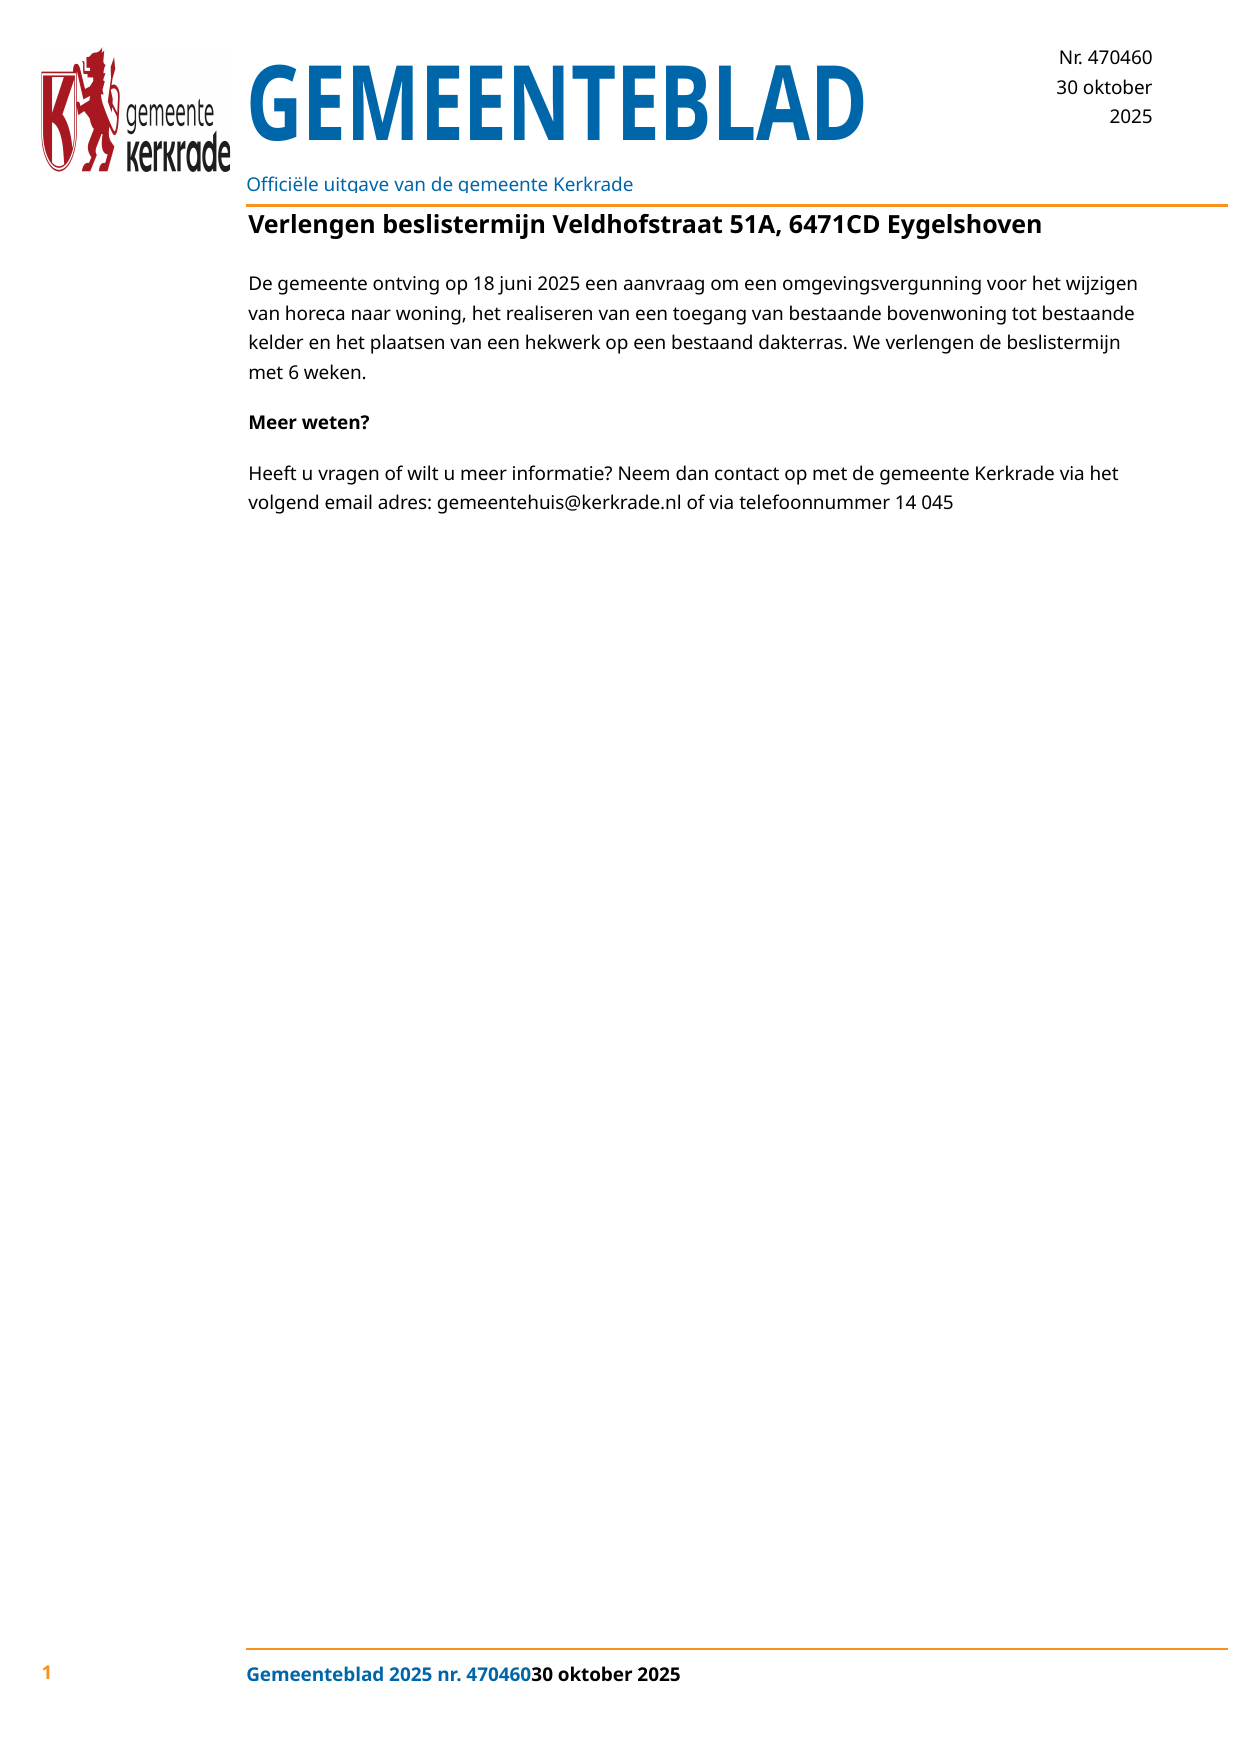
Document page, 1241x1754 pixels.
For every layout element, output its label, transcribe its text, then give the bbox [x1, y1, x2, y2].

picture [41, 47, 231, 172]
text Verlengen beslistermijn Veldhofstraat 51A, 6471CD Eygelshoven [248, 207, 1152, 241]
text Meer weten? [248, 409, 1152, 435]
text De gemeente ontving op 18 juni 2025 een aanvraag om een omgevingsvergunning voor het wijzigen van horeca naar woning, het realiseren van een toegang van bestaande bovenwoning tot bestaande kelder en het plaatsen van een hekwerk op een bestaand dakterras. We verlengen de beslistermijn met 6 weken. [248, 270, 1152, 385]
text Heeft u vragen of wilt u meer informatie? Neem dan contact op met de gemeente Kerkrade via het volgend email adres: gemeentehuis@kerkrade.nl of via telefoonnummer 14 045 [248, 460, 1152, 515]
